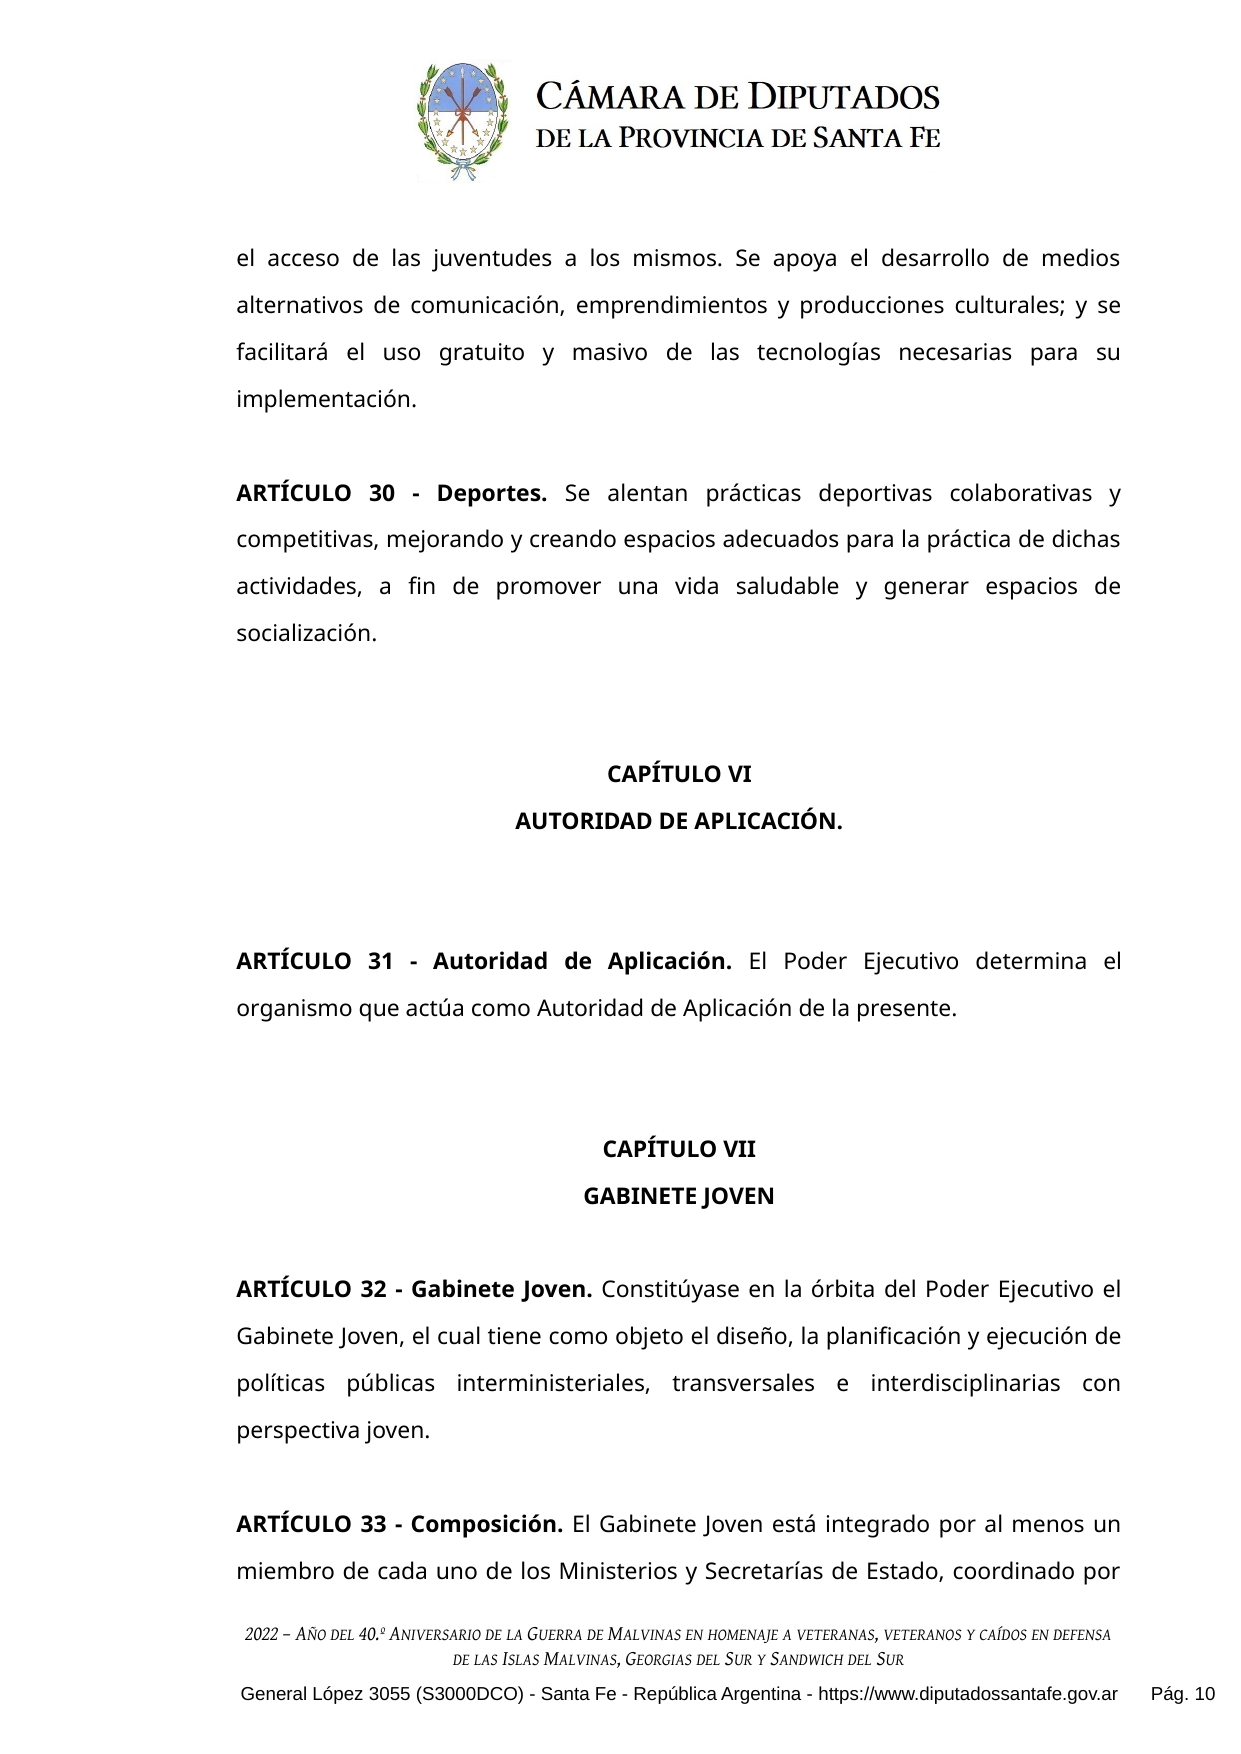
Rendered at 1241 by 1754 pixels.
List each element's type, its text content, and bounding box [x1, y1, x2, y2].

text ARTÍCULO 32 - Gabinete Joven. Constitúyase en la órbita del Poder Ejecutivo el Gabinete Joven, el cual tiene como objeto el diseño, la planificación y ejecución de políticas públicas interministeriales, transversales e interdisciplinarias con perspectiva joven. [236, 1273, 1122, 1445]
text AUTORIDAD DE APLICACIÓN. [236, 805, 1122, 836]
text CAPÍTULO VI [236, 758, 1122, 789]
text GABINETE JOVEN [236, 1180, 1122, 1211]
text ARTÍCULO 33 - Composición. El Gabinete Joven está integrado por al menos un miembro de cada uno de los Ministerios y Secretarías de Estado, coordinado por [236, 1508, 1122, 1586]
text ARTÍCULO 31 - Autoridad de Aplicación. El Poder Ejecutivo determina el organismo que actúa como Autoridad de Aplicación de la presente. [236, 945, 1122, 1023]
text ARTÍCULO 30 - Deportes. Se alentan prácticas deportivas colaborativas y competitivas, mejorando y creando espacios adecuados para la práctica de dichas actividades, a fin de promover una vida saludable y generar espacios de socialización. [236, 477, 1122, 648]
picture [413, 59, 945, 183]
text CAPÍTULO VII [236, 1133, 1122, 1164]
text el acceso de las juventudes a los mismos. Se apoya el desarrollo de medios alternativos de comunicación, emprendimientos y producciones culturales; y se facilitará el uso gratuito y masivo de las tecnologías necesarias para su implementación. [236, 242, 1122, 414]
